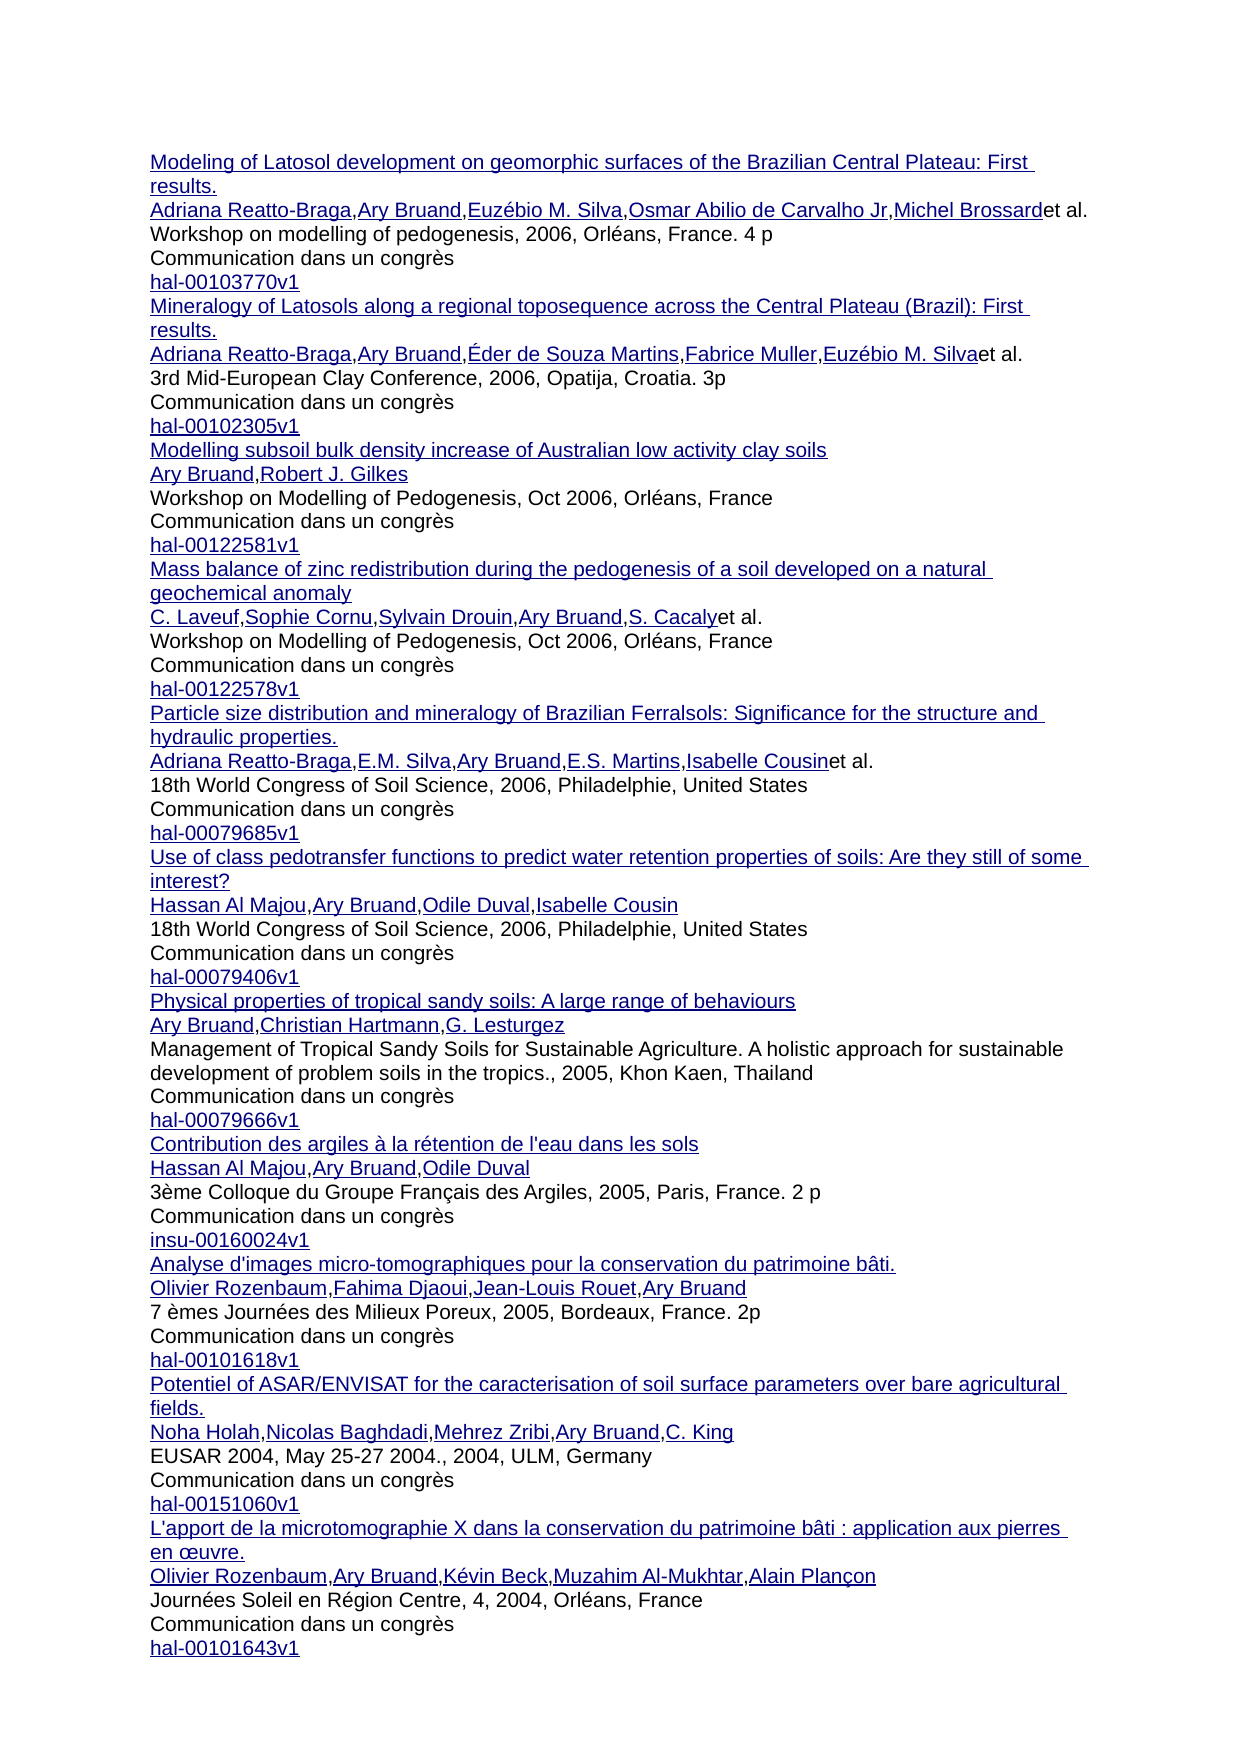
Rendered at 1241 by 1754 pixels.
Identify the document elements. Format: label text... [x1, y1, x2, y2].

table_cell Use of class pedotransfer functions to predict water retention properties of soils: Are they still of some interest? Hassan Al Majou,Ary Bruand,Odile Duval,Isabelle Cousin 18th World Congress of Soil Science, 2006, Philadelphie, United States Communication dans un congrès hal-00079406v1 [150, 845, 1090, 988]
table_cell Analyse d'images micro-tomographiques pour la conservation du patrimoine bâti. Olivier Rozenbaum,Fahima Djaoui,Jean-Louis Rouet,Ary Bruand 7 èmes Journées des Milieux Poreux, 2005, Bordeaux, France. 2p Communication dans un congrès hal-00101618v1 [150, 1252, 1090, 1372]
table_cell Mass balance of zinc redistribution during the pedogenesis of a soil developed on a natural geochemical anomaly C. Laveuf,Sophie Cornu,Sylvain Drouin,Ary Bruand,S. Cacalyet al. Workshop on Modelling of Pedogenesis, Oct 2006, Orléans, France Communication dans un congrès hal-00122578v1 [150, 557, 1090, 701]
table_cell Particle size distribution and mineralogy of Brazilian Ferralsols: Significance for the structure and hydraulic properties. Adriana Reatto-Braga,E.M. Silva,Ary Bruand,E.S. Martins,Isabelle Cousinet al. 18th World Congress of Soil Science, 2006, Philadelphie, United States Communication dans un congrès hal-00079685v1 [150, 701, 1090, 845]
table_cell Modelling subsoil bulk density increase of Australian low activity clay soils Ary Bruand,Robert J. Gilkes Workshop on Modelling of Pedogenesis, Oct 2006, Orléans, France Communication dans un congrès hal-00122581v1 [150, 438, 1090, 557]
table_cell Potentiel of ASAR/ENVISAT for the caracterisation of soil surface parameters over bare agricultural fields. Noha Holah,Nicolas Baghdadi,Mehrez Zribi,Ary Bruand,C. King EUSAR 2004, May 25-27 2004., 2004, ULM, Germany Communication dans un congrès hal-00151060v1 [150, 1372, 1090, 1516]
table_cell Mineralogy of Latosols along a regional toposequence across the Central Plateau (Brazil): First results. Adriana Reatto-Braga,Ary Bruand,Éder de Souza Martins,Fabrice Muller,Euzébio M. Silvaet al. 3rd Mid-European Clay Conference, 2006, Opatija, Croatia. 3p Communication dans un congrès hal-00102305v1 [150, 294, 1090, 437]
table_cell Physical properties of tropical sandy soils: A large range of behaviours Ary Bruand,Christian Hartmann,G. Lesturgez Management of Tropical Sandy Soils for Sustainable Agriculture. A holistic approach for sustainable development of problem soils in the tropics., 2005, Khon Kaen, Thailand Communication dans un congrès hal-00079666v1 [150, 989, 1090, 1132]
table_cell L'apport de la microtomographie X dans la conservation du patrimoine bâti : application aux pierres en œuvre. Olivier Rozenbaum,Ary Bruand,Kévin Beck,Muzahim Al-Mukhtar,Alain Plançon Journées Soleil en Région Centre, 4, 2004, Orléans, France Communication dans un congrès hal-00101643v1 [150, 1516, 1090, 1659]
table_cell Modeling of Latosol development on geomorphic surfaces of the Brazilian Central Plateau: First results. Adriana Reatto-Braga,Ary Bruand,Euzébio M. Silva,Osmar Abilio de Carvalho Jr,Michel Brossardet al. Workshop on modelling of pedogenesis, 2006, Orléans, France. 4 p Communication dans un congrès hal-00103770v1 [150, 150, 1090, 294]
table_cell Contribution des argiles à la rétention de l'eau dans les sols Hassan Al Majou,Ary Bruand,Odile Duval 3ème Colloque du Groupe Français des Argiles, 2005, Paris, France. 2 p Communication dans un congrès insu-00160024v1 [150, 1132, 1090, 1252]
